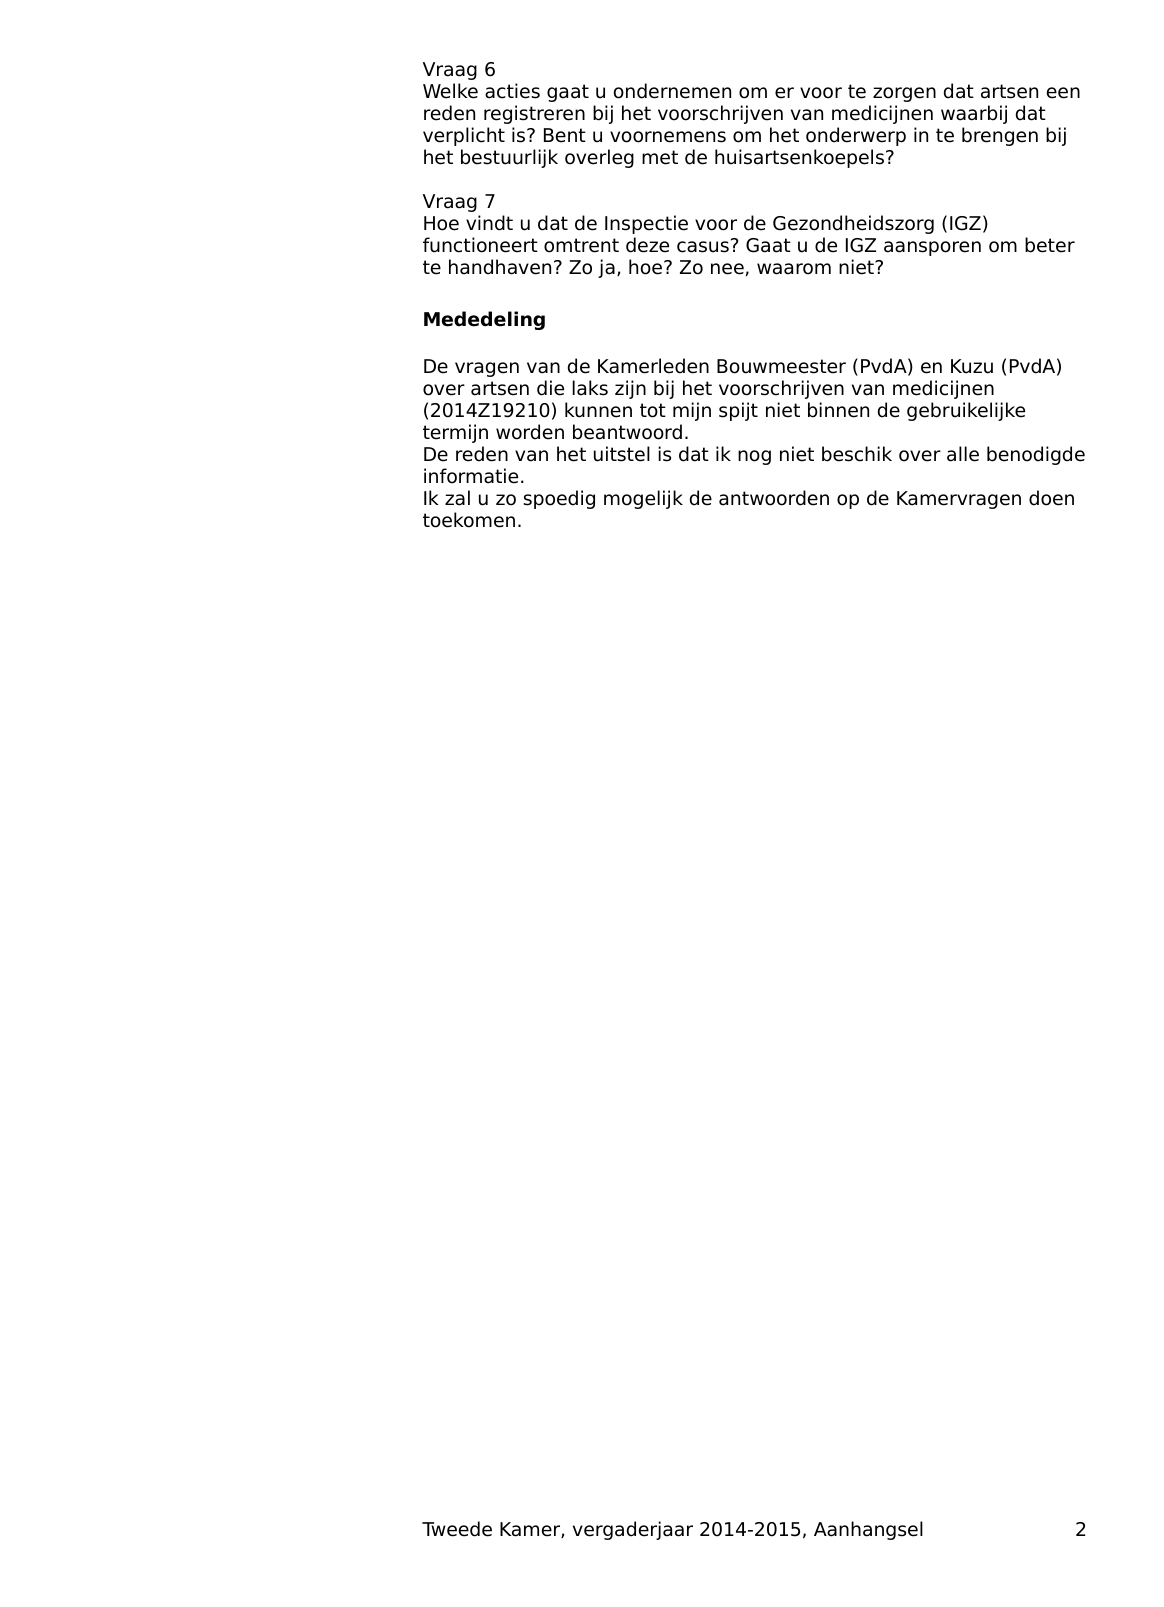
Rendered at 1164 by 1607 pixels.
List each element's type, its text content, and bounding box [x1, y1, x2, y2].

text Vraag 7 [422, 191, 1087, 213]
text Ik zal u zo spoedig mogelijk de antwoorden op de Kamervragen doen toekomen. [422, 488, 1087, 532]
text Welke acties gaat u ondernemen om er voor te zorgen dat artsen een reden registreren bij het voorschrijven van medicijnen waarbij dat verplicht is? Bent u voornemens om het onderwerp in te brengen bij het bestuurlijk overleg met de huisartsenkoepels? [422, 81, 1087, 169]
text Vraag 6 [422, 59, 1087, 81]
text De vragen van de Kamerleden Bouwmeester (PvdA) en Kuzu (PvdA) over artsen die laks zijn bij het voorschrijven van medicijnen (2014Z19210) kunnen tot mijn spijt niet binnen de gebruikelijke termijn worden beantwoord. [422, 356, 1087, 444]
text Hoe vindt u dat de Inspectie voor de Gezondheidszorg (IGZ) functioneert omtrent deze casus? Gaat u de IGZ aansporen om beter te handhaven? Zo ja, hoe? Zo nee, waarom niet? [422, 213, 1087, 279]
subtitle Mededeling [422, 309, 1087, 331]
text De reden van het uitstel is dat ik nog niet beschik over alle benodigde informatie. [422, 444, 1087, 488]
